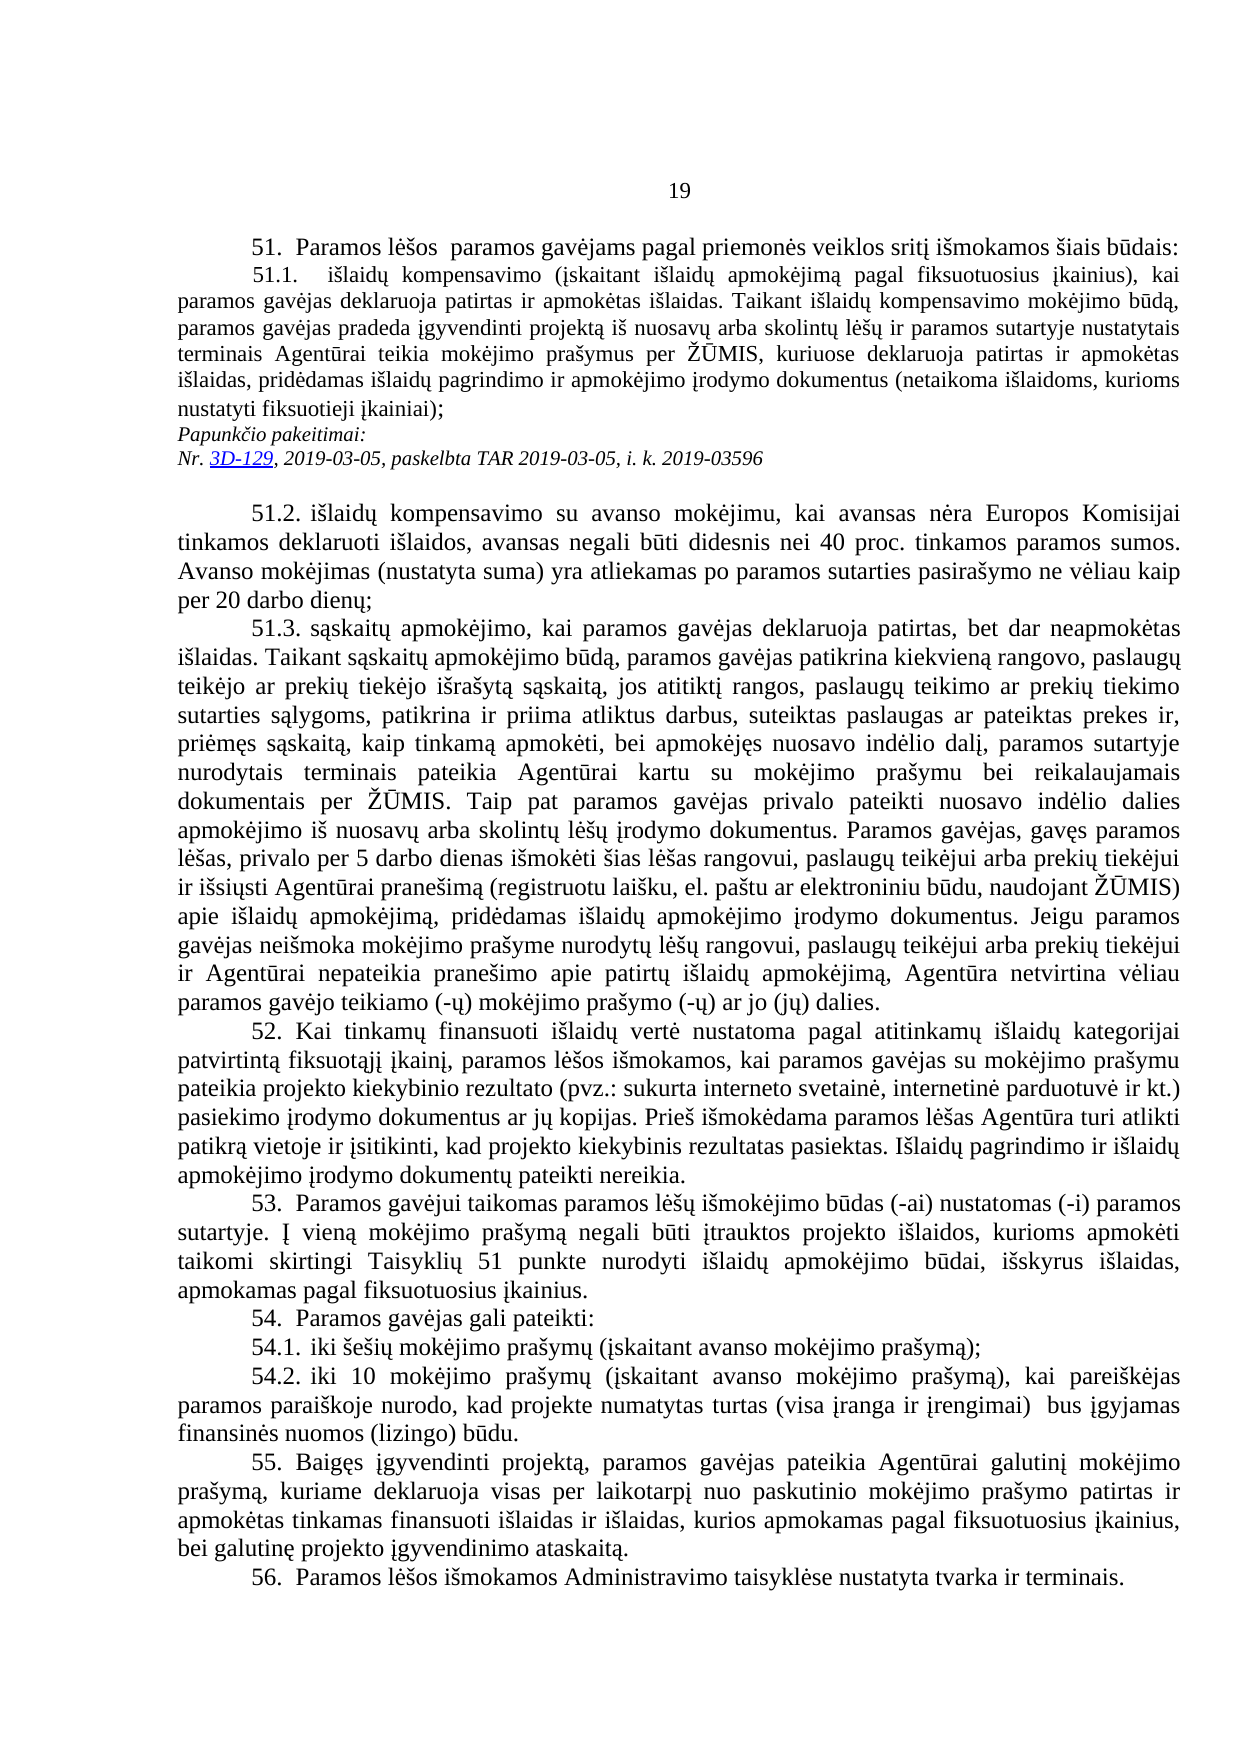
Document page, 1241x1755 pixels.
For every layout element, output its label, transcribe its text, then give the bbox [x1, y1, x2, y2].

text 52. Kai tinkamų finansuoti išlaidų vertė nustatoma pagal atitinkamų išlaidų kategorijai patvirtintą fiksuotąjį įkainį, paramos lėšos išmokamos, kai paramos gavėjas su mokėjimo prašymu pateikia projekto kiekybinio rezultato (pvz.: sukurta interneto svetainė, internetinė parduotuvė ir kt.) pasiekimo įrodymo dokumentus ar jų kopijas. Prieš išmokėdama paramos lėšas Agentūra turi atlikti patikrą vietoje ir įsitikinti, kad projekto kiekybinis rezultatas pasiektas. Išlaidų pagrindimo ir išlaidų apmokėjimo įrodymo dokumentų pateikti nereikia. [177, 1016, 1181, 1188]
text 51. Paramos lėšos paramos gavėjams pagal priemonės veiklos sritį išmokamos šiais būdais: [177, 232, 1181, 261]
text 51.3. sąskaitų apmokėjimo, kai paramos gavėjas deklaruoja patirtas, bet dar neapmokėtas išlaidas. Taikant sąskaitų apmokėjimo būdą, paramos gavėjas patikrina kiekvieną rangovo, paslaugų teikėjo ar prekių tiekėjo išrašytą sąskaitą, jos atitiktį rangos, paslaugų teikimo ar prekių tiekimo sutarties sąlygoms, patikrina ir priima atliktus darbus, suteiktas paslaugas ar pateiktas prekes ir, priėmęs sąskaitą, kaip tinkamą apmokėti, bei apmokėjęs nuosavo indėlio dalį, paramos sutartyje nurodytais terminais pateikia Agentūrai kartu su mokėjimo prašymu bei reikalaujamais dokumentais per ŽŪMIS. Taip pat paramos gavėjas privalo pateikti nuosavo indėlio dalies apmokėjimo iš nuosavų arba skolintų lėšų įrodymo dokumentus. Paramos gavėjas, gavęs paramos lėšas, privalo per 5 darbo dienas išmokėti šias lėšas rangovui, paslaugų teikėjui arba prekių tiekėjui ir išsiųsti Agentūrai pranešimą (registruotu laišku, el. paštu ar elektroniniu būdu, naudojant ŽŪMIS) apie išlaidų apmokėjimą, pridėdamas išlaidų apmokėjimo įrodymo dokumentus. Jeigu paramos gavėjas neišmoka mokėjimo prašyme nurodytų lėšų rangovui, paslaugų teikėjui arba prekių tiekėjui ir Agentūrai nepateikia pranešimo apie patirtų išlaidų apmokėjimą, Agentūra netvirtina vėliau paramos gavėjo teikiamo (-ų) mokėjimo prašymo (-ų) ar jo (jų) dalies. [177, 613, 1181, 1016]
text 51.2. išlaidų kompensavimo su avanso mokėjimu, kai avansas nėra Europos Komisijai tinkamos deklaruoti išlaidos, avansas negali būti didesnis nei 40 proc. tinkamos paramos sumos. Avanso mokėjimas (nustatyta suma) yra atliekamas po paramos sutarties pasirašymo ne vėliau kaip per 20 darbo dienų; [177, 498, 1181, 613]
text 53. Paramos gavėjui taikomas paramos lėšų išmokėjimo būdas (-ai) nustatomas (-i) paramos sutartyje. Į vieną mokėjimo prašymą negali būti įtrauktos projekto išlaidos, kurioms apmokėti taikomi skirtingi Taisyklių 51 punkte nurodyti išlaidų apmokėjimo būdai, išskyrus išlaidas, apmokamas pagal fiksuotuosius įkainius. [177, 1188, 1181, 1303]
text 54.1. iki šešių mokėjimo prašymų (įskaitant avanso mokėjimo prašymą); [177, 1332, 1181, 1361]
text Papunkčio pakeitimai: [177, 422, 1181, 446]
text 51.1. išlaidų kompensavimo (įskaitant išlaidų apmokėjimą pagal fiksuotuosius įkainius), kai paramos gavėjas deklaruoja patirtas ir apmokėtas išlaidas. Taikant išlaidų kompensavimo mokėjimo būdą, paramos gavėjas pradeda įgyvendinti projektą iš nuosavų arba skolintų lėšų ir paramos sutartyje nustatytais terminais Agentūrai teikia mokėjimo prašymus per ŽŪMIS, kuriuose deklaruoja patirtas ir apmokėtas išlaidas, pridėdamas išlaidų pagrindimo ir apmokėjimo įrodymo dokumentus (netaikoma išlaidoms, kurioms nustatyti fiksuotieji įkainiai); [177, 261, 1181, 422]
text 55. Baigęs įgyvendinti projektą, paramos gavėjas pateikia Agentūrai galutinį mokėjimo prašymą, kuriame deklaruoja visas per laikotarpį nuo paskutinio mokėjimo prašymo patirtas ir apmokėtas tinkamas finansuoti išlaidas ir išlaidas, kurios apmokamas pagal fiksuotuosius įkainius, bei galutinę projekto įgyvendinimo ataskaitą. [177, 1447, 1181, 1562]
text 56. Paramos lėšos išmokamos Administravimo taisyklėse nustatyta tvarka ir terminais. [177, 1562, 1181, 1591]
text 54.2. iki 10 mokėjimo prašymų (įskaitant avanso mokėjimo prašymą), kai pareiškėjas paramos paraiškoje nurodo, kad projekte numatytas turtas (visa įranga ir įrengimai) bus įgyjamas finansinės nuomos (lizingo) būdu. [177, 1361, 1181, 1447]
text 54. Paramos gavėjas gali pateikti: [177, 1303, 1181, 1332]
text Nr. 3D-129, 2019-03-05, paskelbta TAR 2019-03-05, i. k. 2019-03596 [177, 446, 1181, 470]
